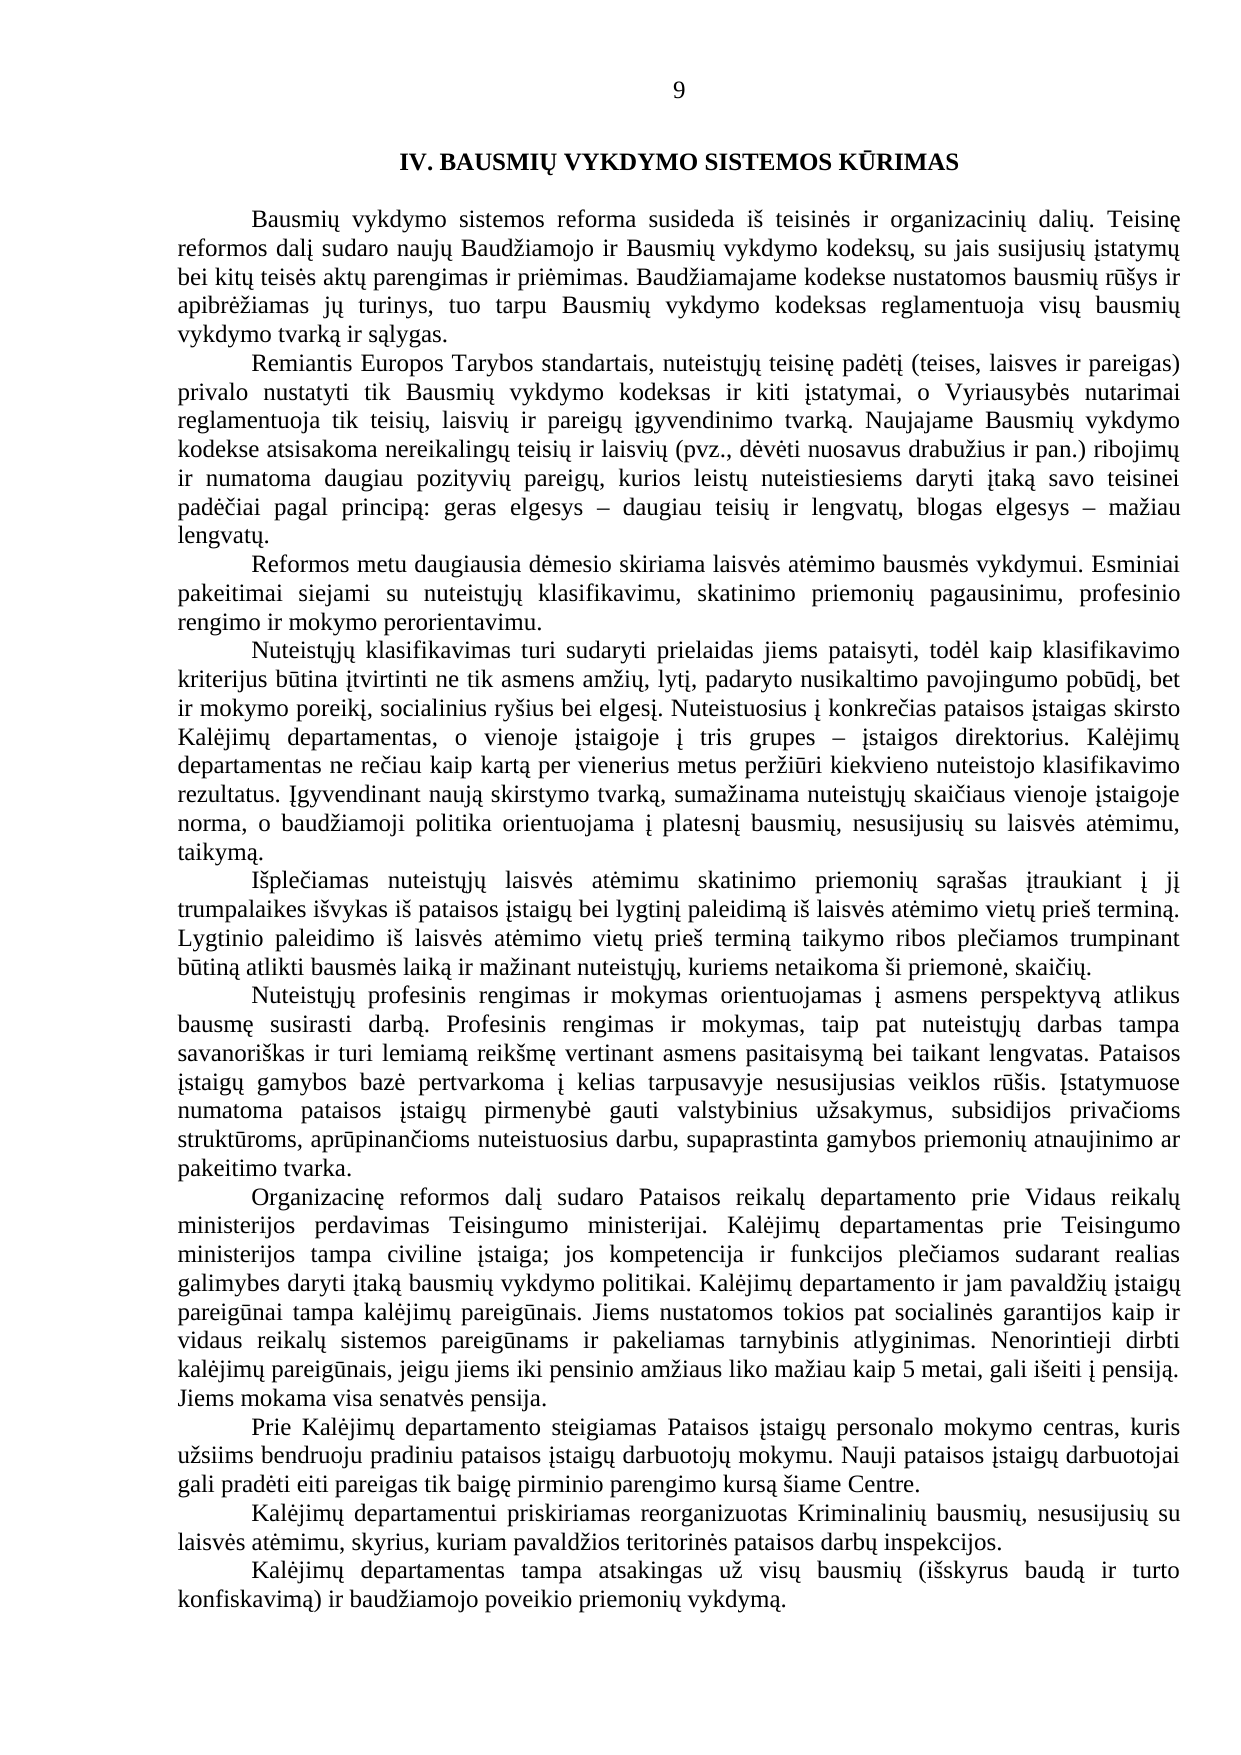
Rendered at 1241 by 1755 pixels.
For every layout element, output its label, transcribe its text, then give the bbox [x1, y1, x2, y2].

text Remiantis Europos Tarybos standartais, nuteistųjų teisinę padėtį (teises, laisves ir pareigas) privalo nustatyti tik Bausmių vykdymo kodeksas ir kiti įstatymai, o Vyriausybės nutarimai reglamentuoja tik teisių, laisvių ir pareigų įgyvendinimo tvarką. Naujajame Bausmių vykdymo kodekse atsisakoma nereikalingų teisių ir laisvių (pvz., dėvėti nuosavus drabužius ir pan.) ribojimų ir numatoma daugiau pozityvių pareigų, kurios leistų nuteistiesiems daryti įtaką savo teisinei padėčiai pagal principą: geras elgesys – daugiau teisių ir lengvatų, blogas elgesys – mažiau lengvatų. [177, 348, 1181, 549]
text Nuteistųjų profesinis rengimas ir mokymas orientuojamas į asmens perspektyvą atlikus bausmę susirasti darbą. Profesinis rengimas ir mokymas, taip pat nuteistųjų darbas tampa savanoriškas ir turi lemiamą reikšmę vertinant asmens pasitaisymą bei taikant lengvatas. Pataisos įstaigų gamybos bazė pertvarkoma į kelias tarpusavyje nesusijusias veiklos rūšis. Įstatymuose numatoma pataisos įstaigų pirmenybė gauti valstybinius užsakymus, subsidijos privačioms struktūroms, aprūpinančioms nuteistuosius darbu, supaprastinta gamybos priemonių atnaujinimo ar pakeitimo tvarka. [177, 981, 1181, 1182]
text Kalėjimų departamentas tampa atsakingas už visų bausmių (išskyrus baudą ir turto konfiskavimą) ir baudžiamojo poveikio priemonių vykdymą. [177, 1556, 1181, 1613]
text Nuteistųjų klasifikavimas turi sudaryti prielaidas jiems pataisyti, todėl kaip klasifikavimo kriterijus būtina įtvirtinti ne tik asmens amžių, lytį, padaryto nusikaltimo pavojingumo pobūdį, bet ir mokymo poreikį, socialinius ryšius bei elgesį. Nuteistuosius į konkrečias pataisos įstaigas skirsto Kalėjimų departamentas, o vienoje įstaigoje į tris grupes – įstaigos direktorius. Kalėjimų departamentas ne rečiau kaip kartą per vienerius metus peržiūri kiekvieno nuteistojo klasifikavimo rezultatus. Įgyvendinant naują skirstymo tvarką, sumažinama nuteistųjų skaičiaus vienoje įstaigoje norma, o baudžiamoji politika orientuojama į platesnį bausmių, nesusijusių su laisvės atėmimu, taikymą. [177, 636, 1181, 866]
text IV. BAUSMIŲ VYKDYMO SISTEMOS KŪRIMAS [177, 147, 1181, 176]
text Reformos metu daugiausia dėmesio skiriama laisvės atėmimo bausmės vykdymui. Esminiai pakeitimai siejami su nuteistųjų klasifikavimu, skatinimo priemonių pagausinimu, profesinio rengimo ir mokymo perorientavimu. [177, 549, 1181, 636]
text Organizacinę reformos dalį sudaro Pataisos reikalų departamento prie Vidaus reikalų ministerijos perdavimas Teisingumo ministerijai. Kalėjimų departamentas prie Teisingumo ministerijos tampa civiline įstaiga; jos kompetencija ir funkcijos plečiamos sudarant realias galimybes daryti įtaką bausmių vykdymo politikai. Kalėjimų departamento ir jam pavaldžių įstaigų pareigūnai tampa kalėjimų pareigūnais. Jiems nustatomos tokios pat socialinės garantijos kaip ir vidaus reikalų sistemos pareigūnams ir pakeliamas tarnybinis atlyginimas. Nenorintieji dirbti kalėjimų pareigūnais, jeigu jiems iki pensinio amžiaus liko mažiau kaip 5 metai, gali išeiti į pensiją. Jiems mokama visa senatvės pensija. [177, 1182, 1181, 1412]
text Bausmių vykdymo sistemos reforma susideda iš teisinės ir organizacinių dalių. Teisinę reformos dalį sudaro naujų Baudžiamojo ir Bausmių vykdymo kodeksų, su jais susijusių įstatymų bei kitų teisės aktų parengimas ir priėmimas. Baudžiamajame kodekse nustatomos bausmių rūšys ir apibrėžiamas jų turinys, tuo tarpu Bausmių vykdymo kodeksas reglamentuoja visų bausmių vykdymo tvarką ir sąlygas. [177, 204, 1181, 348]
text Kalėjimų departamentui priskiriamas reorganizuotas Kriminalinių bausmių, nesusijusių su laisvės atėmimu, skyrius, kuriam pavaldžios teritorinės pataisos darbų inspekcijos. [177, 1498, 1181, 1556]
text Išplečiamas nuteistųjų laisvės atėmimu skatinimo priemonių sąrašas įtraukiant į jį trumpalaikes išvykas iš pataisos įstaigų bei lygtinį paleidimą iš laisvės atėmimo vietų prieš terminą. Lygtinio paleidimo iš laisvės atėmimo vietų prieš terminą taikymo ribos plečiamos trumpinant būtiną atlikti bausmės laiką ir mažinant nuteistųjų, kuriems netaikoma ši priemonė, skaičių. [177, 866, 1181, 981]
text Prie Kalėjimų departamento steigiamas Pataisos įstaigų personalo mokymo centras, kuris užsiims bendruoju pradiniu pataisos įstaigų darbuotojų mokymu. Nauji pataisos įstaigų darbuotojai gali pradėti eiti pareigas tik baigę pirminio parengimo kursą šiame Centre. [177, 1412, 1181, 1498]
